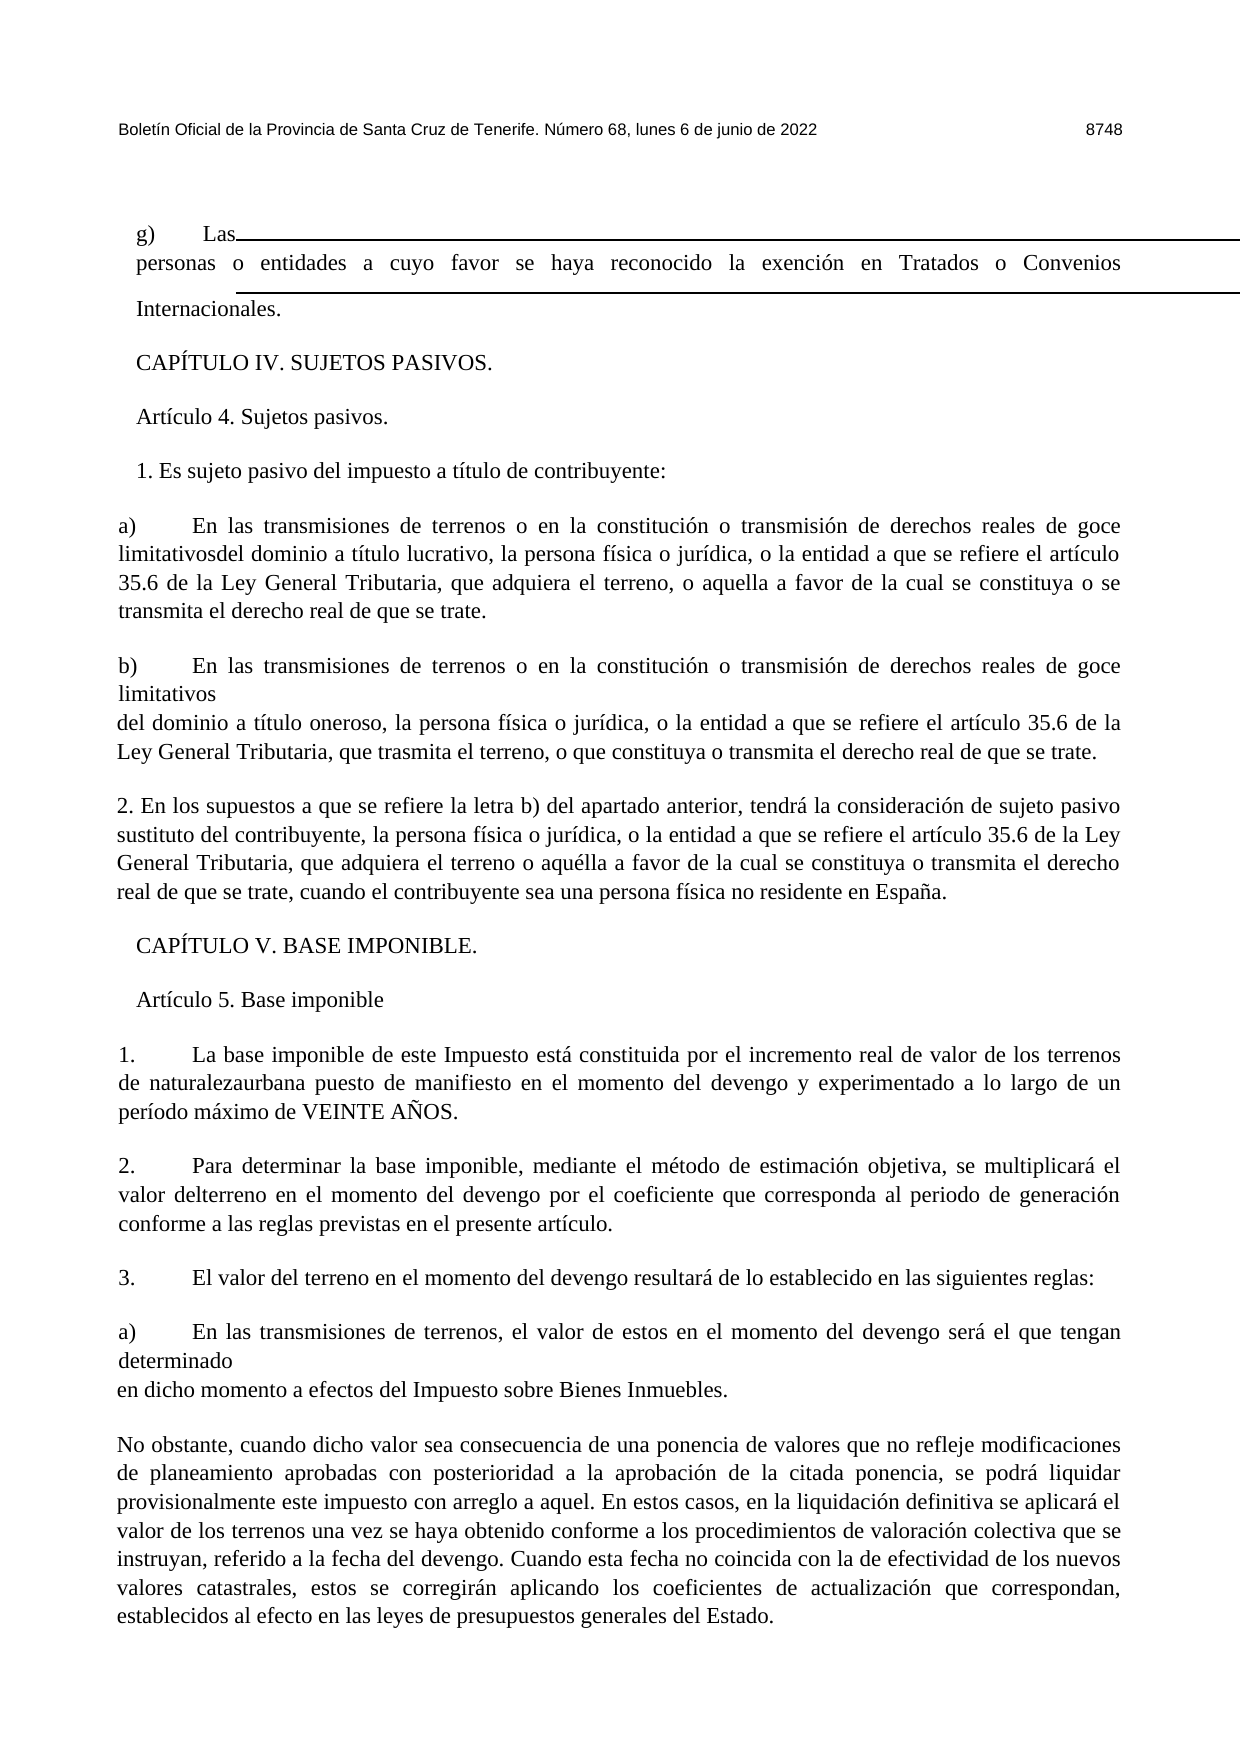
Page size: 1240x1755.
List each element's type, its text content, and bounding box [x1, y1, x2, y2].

list Para determinar la base imponible, mediante el método de estimación objetiva, se multiplicará el valor delterreno en el momento del devengo por el coeficiente que corresponda al periodo de generación conforme a las reglas previstas en el presente artículo. [118, 1152, 1123, 1236]
text Artículo 4. Sujetos pasivos. [136, 403, 1123, 429]
text CAPÍTULO V. BASE IMPONIBLE. [136, 932, 1123, 959]
list En las transmisiones de terrenos o en la constitución o transmisión de derechos reales de goce limitativos [118, 652, 1123, 707]
text 2. En los supuestos a que se refiere la letra b) del apartado anterior, tendrá la consideración de sujeto pasivo sustituto del contribuyente, la persona física o jurídica, o la entidad a que se refiere el artículo 35.6 de la Ley General Tributaria, que adquiera el terreno o aquélla a favor de la cual se constituya o transmita el derecho real de que se trate, cuando el contribuyente sea una persona física no residente en España. [117, 792, 1123, 904]
text Artículo 5. Base imponible [136, 987, 1123, 1013]
text del dominio a título oneroso, la persona física o jurídica, o la entidad a que se refiere el artículo 35.6 de la Ley General Tributaria, que trasmita el terreno, o que constituya o transmita el derecho real de que se trate. [117, 709, 1123, 764]
list En las transmisiones de terrenos, el valor de estos en el momento del devengo será el que tengan determinado [118, 1318, 1123, 1373]
list El valor del terreno en el momento del devengo resultará de lo establecido en las siguientes reglas: [118, 1264, 1123, 1290]
text CAPÍTULO IV. SUJETOS PASIVOS. [136, 349, 1123, 375]
list En las transmisiones de terrenos o en la constitución o transmisión de derechos reales de goce limitativosdel dominio a título lucrativo, la persona física o jurídica, o la entidad a que se refiere el artículo 35.6 de la Ley General Tributaria, que adquiera el terreno, o aquella a favor de la cual se constituya o se transmita el derecho real de que se trate. [118, 512, 1123, 624]
text en dicho momento a efectos del Impuesto sobre Bienes Inmuebles. [117, 1376, 1123, 1403]
list La base imponible de este Impuesto está constituida por el incremento real de valor de los terrenos de naturalezaurbana puesto de manifiesto en el momento del devengo y experimentado a lo largo de un período máximo de VEINTE AÑOS. [118, 1041, 1123, 1124]
text g) Las personas o entidades a cuyo favor se haya reconocido la exención en Tratados o Convenios Internacionales. [136, 220, 1123, 321]
text No obstante, cuando dicho valor sea consecuencia de una ponencia de valores que no refleje modificaciones de planeamiento aprobadas con posterioridad a la aprobación de la citada ponencia, se podrá liquidar provisionalmente este impuesto con arreglo a aquel. En estos casos, en la liquidación definitiva se aplicará el valor de los terrenos una vez se haya obtenido conforme a los procedimientos de valoración colectiva que se instruyan, referido a la fecha del devengo. Cuando esta fecha no coincida con la de efectividad de los nuevos valores catastrales, estos se corregirán aplicando los coeficientes de actualización que correspondan, establecidos al efecto en las leyes de presupuestos generales del Estado. [117, 1431, 1123, 1629]
text 1. Es sujeto pasivo del impuesto a título de contribuyente: [136, 457, 1123, 484]
